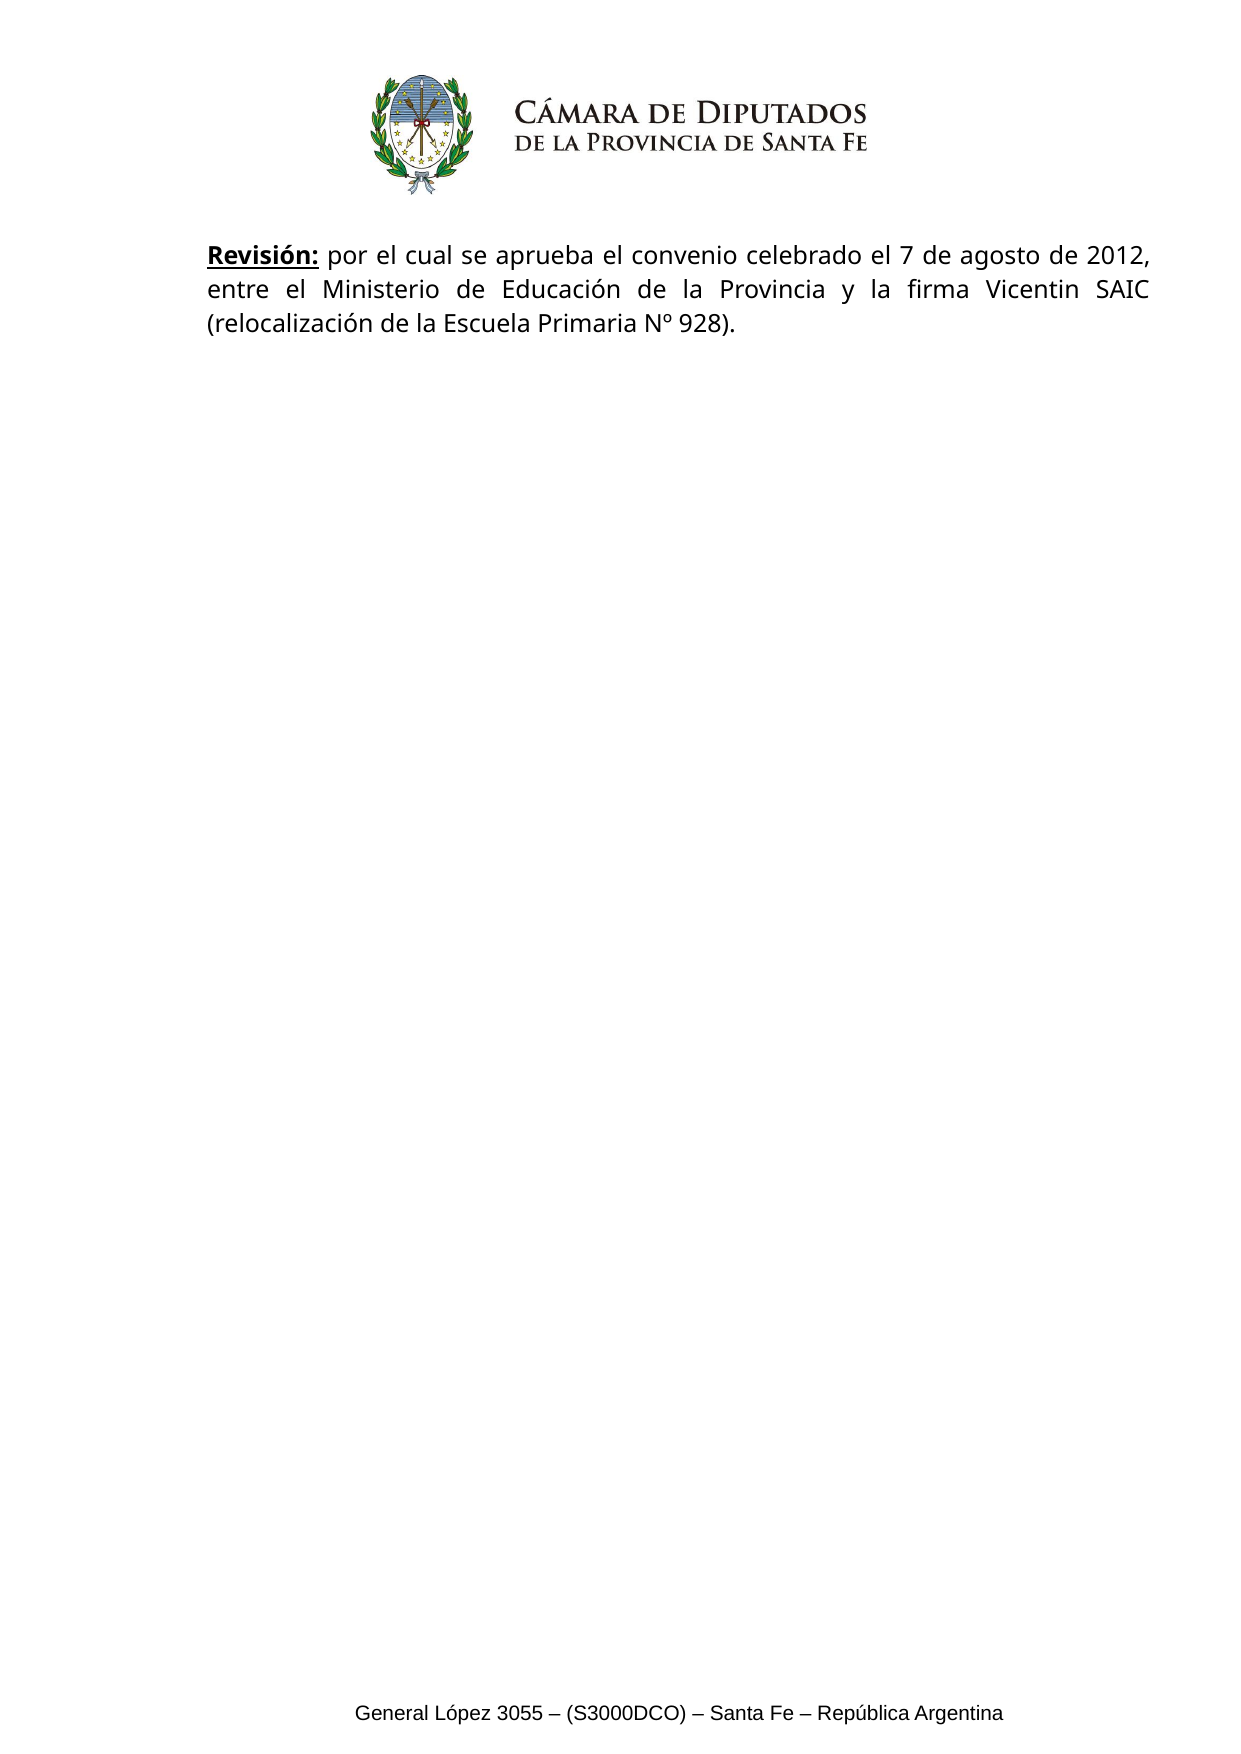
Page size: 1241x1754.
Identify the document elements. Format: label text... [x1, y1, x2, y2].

picture [370, 75, 867, 199]
text Revisión: por el cual se aprueba el convenio celebrado el 7 de agosto de 2012, entre el Ministerio de Educación de la Provincia y la firma Vicentin SAIC (relocalización de la Escuela Primaria Nº 928). [207, 238, 1152, 340]
